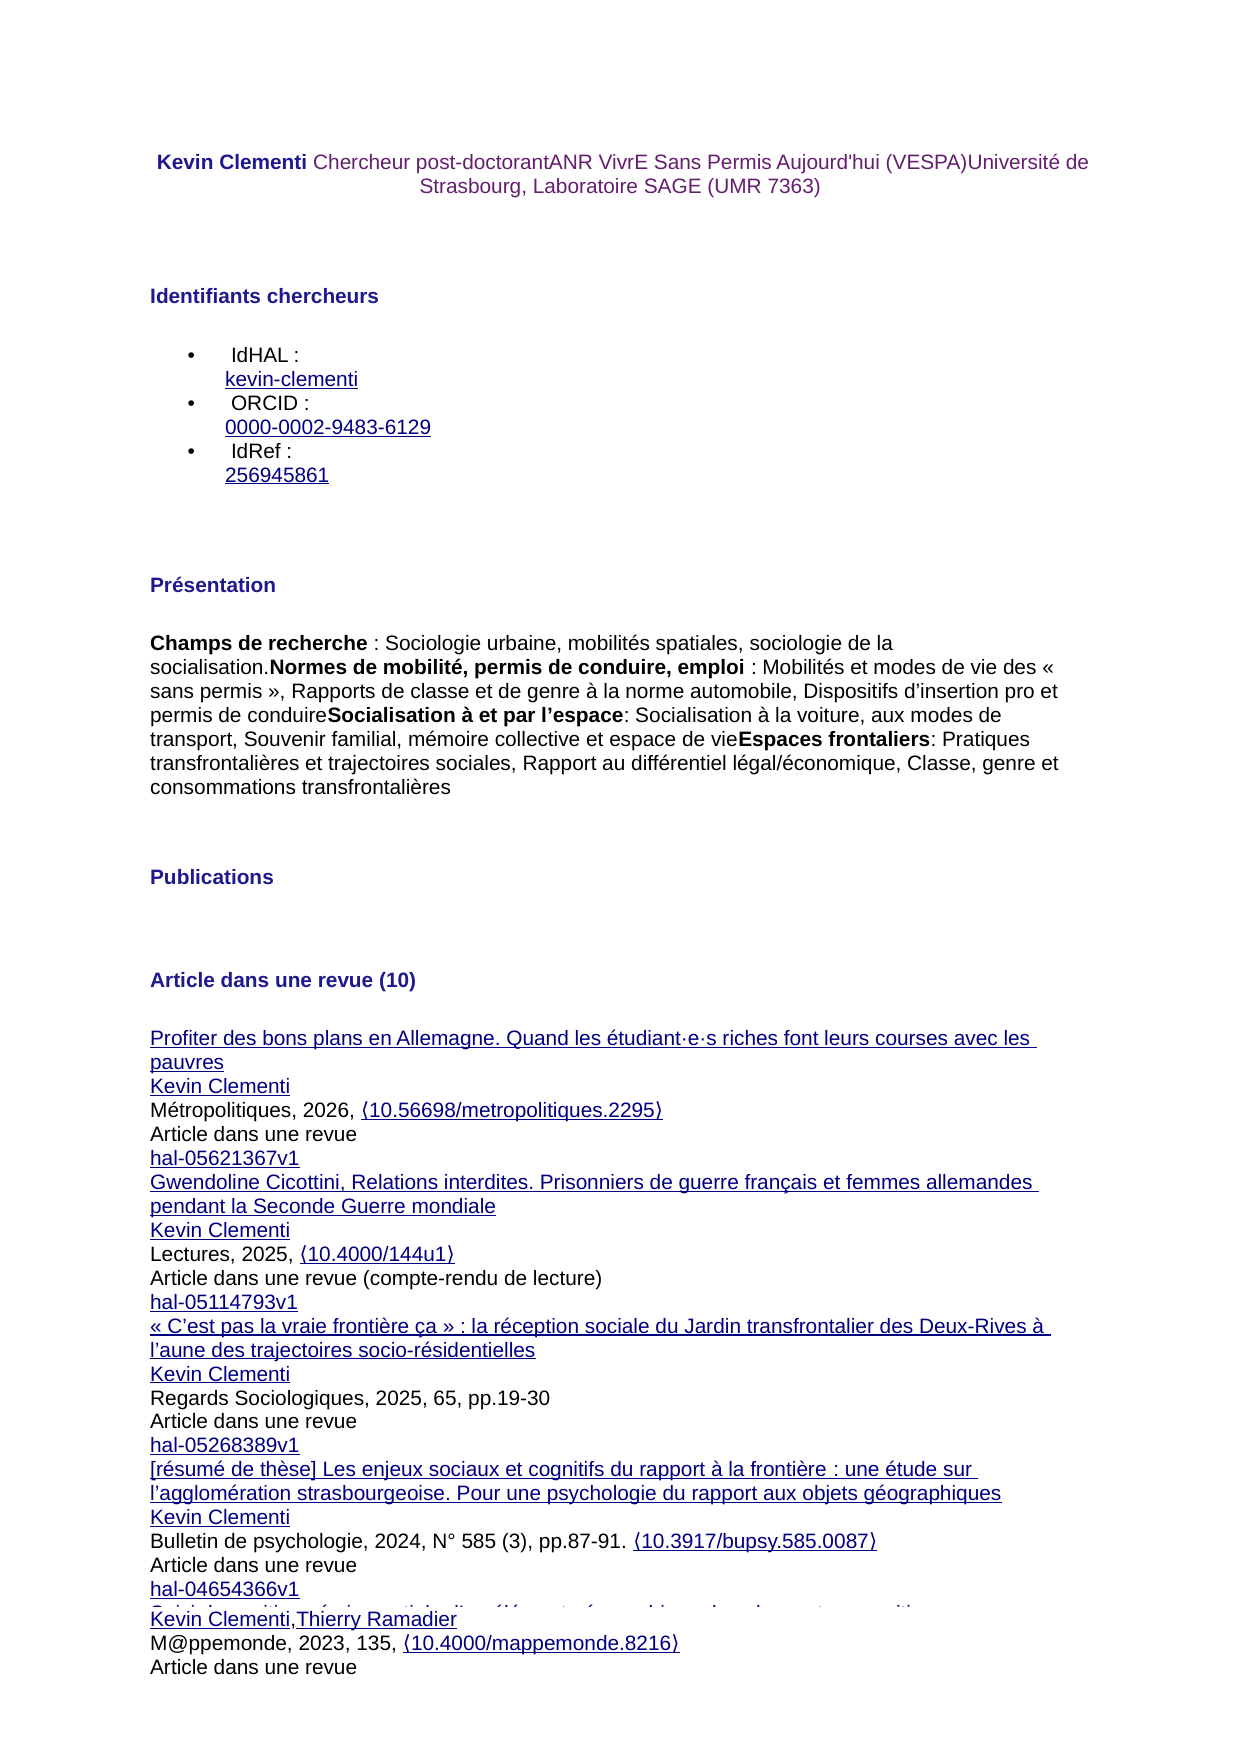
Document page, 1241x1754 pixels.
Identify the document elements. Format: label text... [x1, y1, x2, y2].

table_cell [résumé de thèse] Les enjeux sociaux et cognitifs du rapport à la frontière : une étude sur l’agglomération strasbourgeoise. Pour une psychologie du rapport aux objets géographiques Kevin Clementi Bulletin de psychologie, 2024, N° 585 (3), pp.87-91. ⟨10.3917/bupsy.585.0087⟩ Article dans une revue hal-04654366v1 [150, 1457, 1090, 1601]
subtitle Présentation [150, 573, 1090, 597]
list 0000-0002-9483-6129 [187, 414, 1090, 438]
subtitle Kevin Clementi Chercheur post-doctorantANR VivrE Sans Permis Aujourd'hui (VESPA)Université de Strasbourg, Laboratoire SAGE (UMR 7363) [150, 150, 1090, 198]
list IdRef : [187, 438, 1090, 462]
list kevin-clementi [187, 367, 1090, 391]
text Champs de recherche : Sociologie urbaine, mobilités spatiales, sociologie de la socialisation.Normes de mobilité, permis de conduire, emploi : Mobilités et modes de vie des « sans permis », Rapports de classe et de genre à la norme automobile, Dispositifs d’insertion pro et permis de conduireSocialisation à et par l’espace: Socialisation à la voiture, aux modes de transport, Souvenir familial, mémoire collective et espace de vieEspaces frontaliers: Pratiques transfrontalières et trajectoires sociales, Rapport au différentiel légal/économique, Classe, genre et consommations transfrontalières [150, 631, 1090, 799]
table_header Profiter des bons plans en Allemagne. Quand les étudiant·e·s riches font leurs courses avec les pauvres Kevin Clementi Métropolitiques, 2026, ⟨10.56698/metropolitiques.2295⟩ Article dans une revue hal-05621367v1 [150, 1026, 1090, 1170]
table_cell « C’est pas la vraie frontière ça » : la réception sociale du Jardin transfrontalier des Deux-Rives à l’aune des trajectoires socio-résidentielles Kevin Clementi Regards Sociologiques, 2025, 65, pp.19-30 Article dans une revue hal-05268389v1 [150, 1314, 1090, 1457]
table_cell Saisir la position sémio-spatiale d’un élément géographique dans les cartes cognitives Kevin Clementi,Thierry Ramadier M@ppemonde, 2023, 135, ⟨10.4000/mappemonde.8216⟩ Article dans une revue hal-03662302v1 [150, 1601, 1090, 1679]
subtitle Publications [150, 864, 1090, 888]
table_cell Gwendoline Cicottini, Relations interdites. Prisonniers de guerre français et femmes allemandes pendant la Seconde Guerre mondiale Kevin Clementi Lectures, 2025, ⟨10.4000/144u1⟩ Article dans une revue (compte-rendu de lecture) hal-05114793v1 [150, 1170, 1090, 1313]
subtitle Article dans une revue (10) [150, 968, 1090, 992]
list 256945861 [187, 462, 1090, 486]
subtitle Identifiants chercheurs [150, 284, 1090, 308]
list ORCID : [187, 391, 1090, 414]
list IdHAL : [187, 343, 1090, 367]
